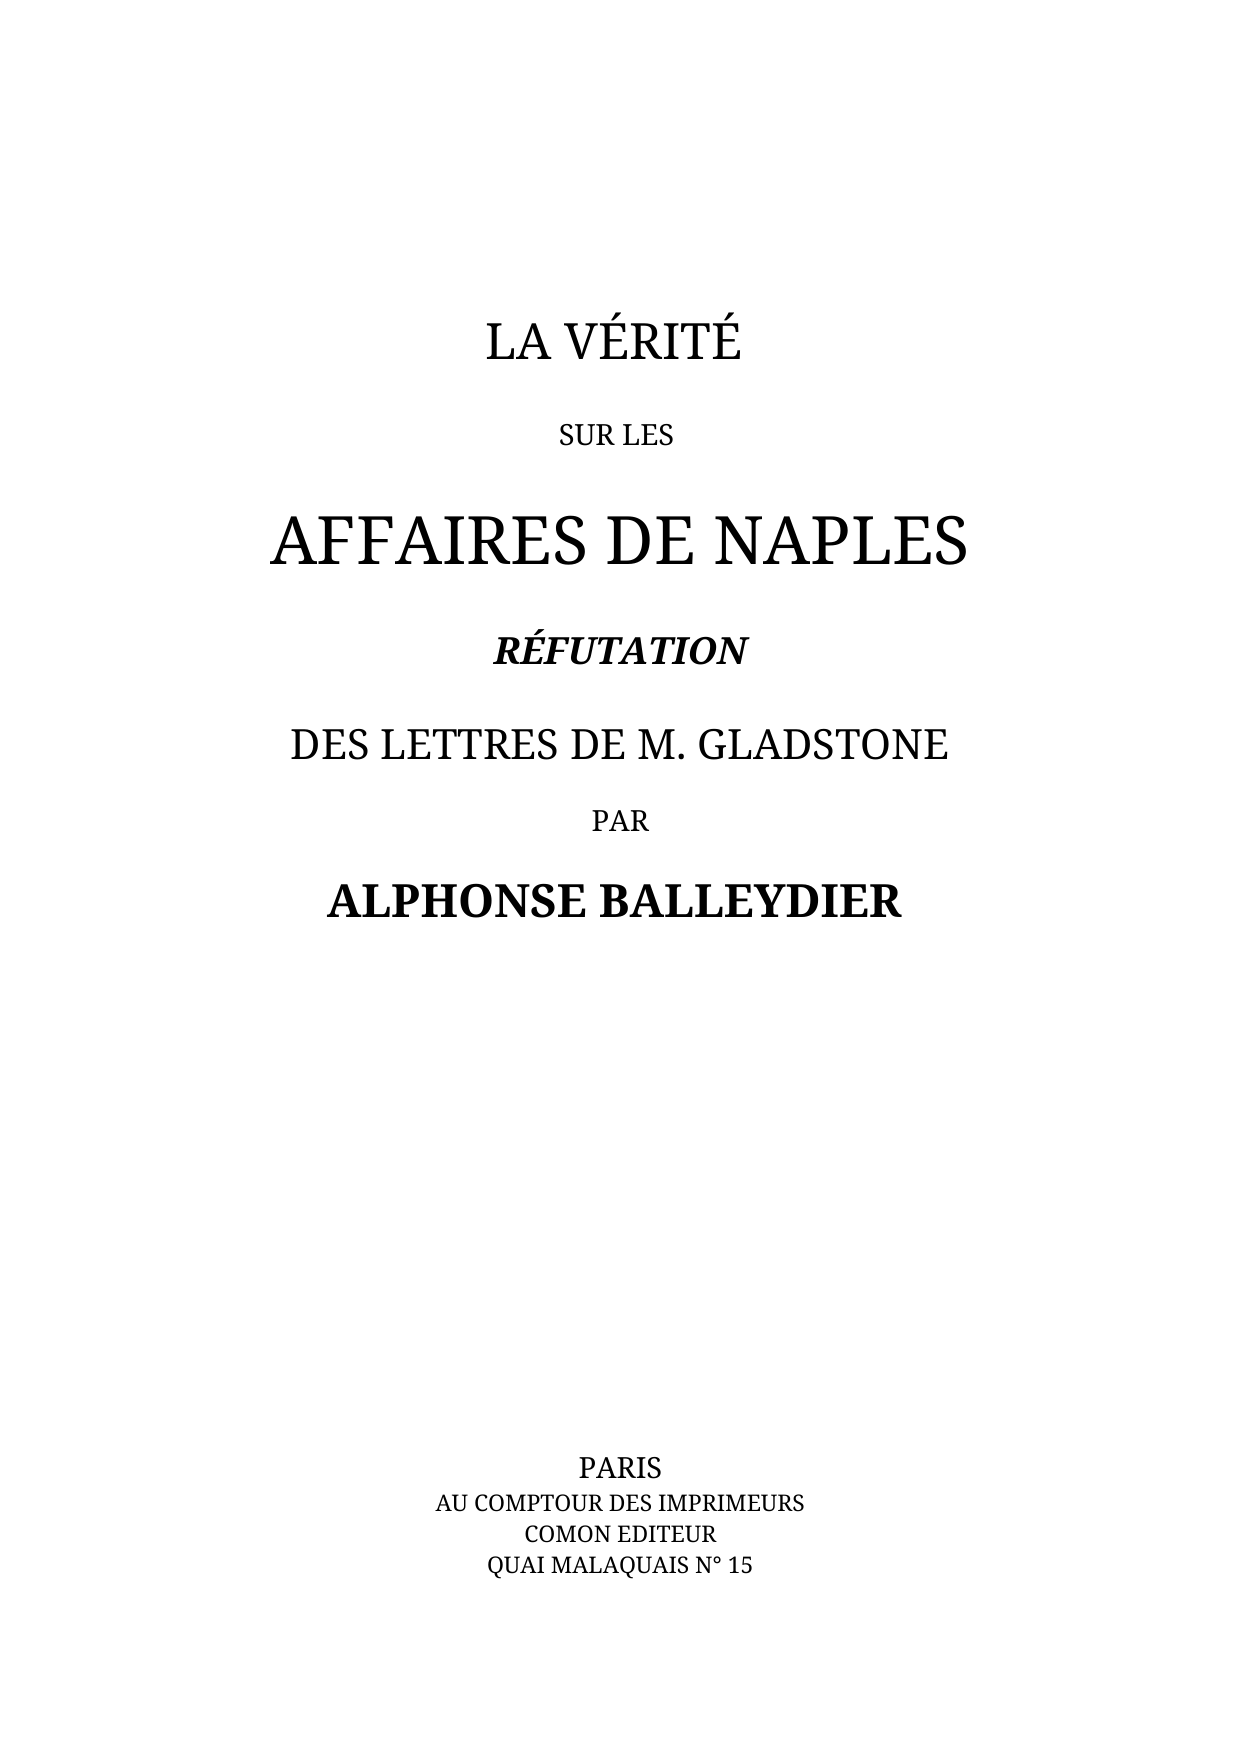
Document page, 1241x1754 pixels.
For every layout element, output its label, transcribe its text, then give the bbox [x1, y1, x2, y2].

text COMON EDITEUR [148, 1518, 1063, 1549]
text AFFAIRES DE NAPLES [148, 493, 1063, 584]
text QUAI MALAQUAIS N° 15 [148, 1549, 1063, 1581]
text PAR [148, 800, 1063, 840]
text SUR LES [148, 414, 1063, 454]
text PARIS [148, 1447, 1063, 1487]
text RÉFUTATION [148, 624, 1063, 675]
text LA VÉRITÉ [148, 306, 1063, 374]
text AU COMPTOUR DES IMPRIMEURS [148, 1487, 1063, 1518]
text ALPHONSE BALLEYDIER [148, 869, 1063, 931]
text DES LETTRES DE M. GLADSTONE [148, 715, 1063, 772]
